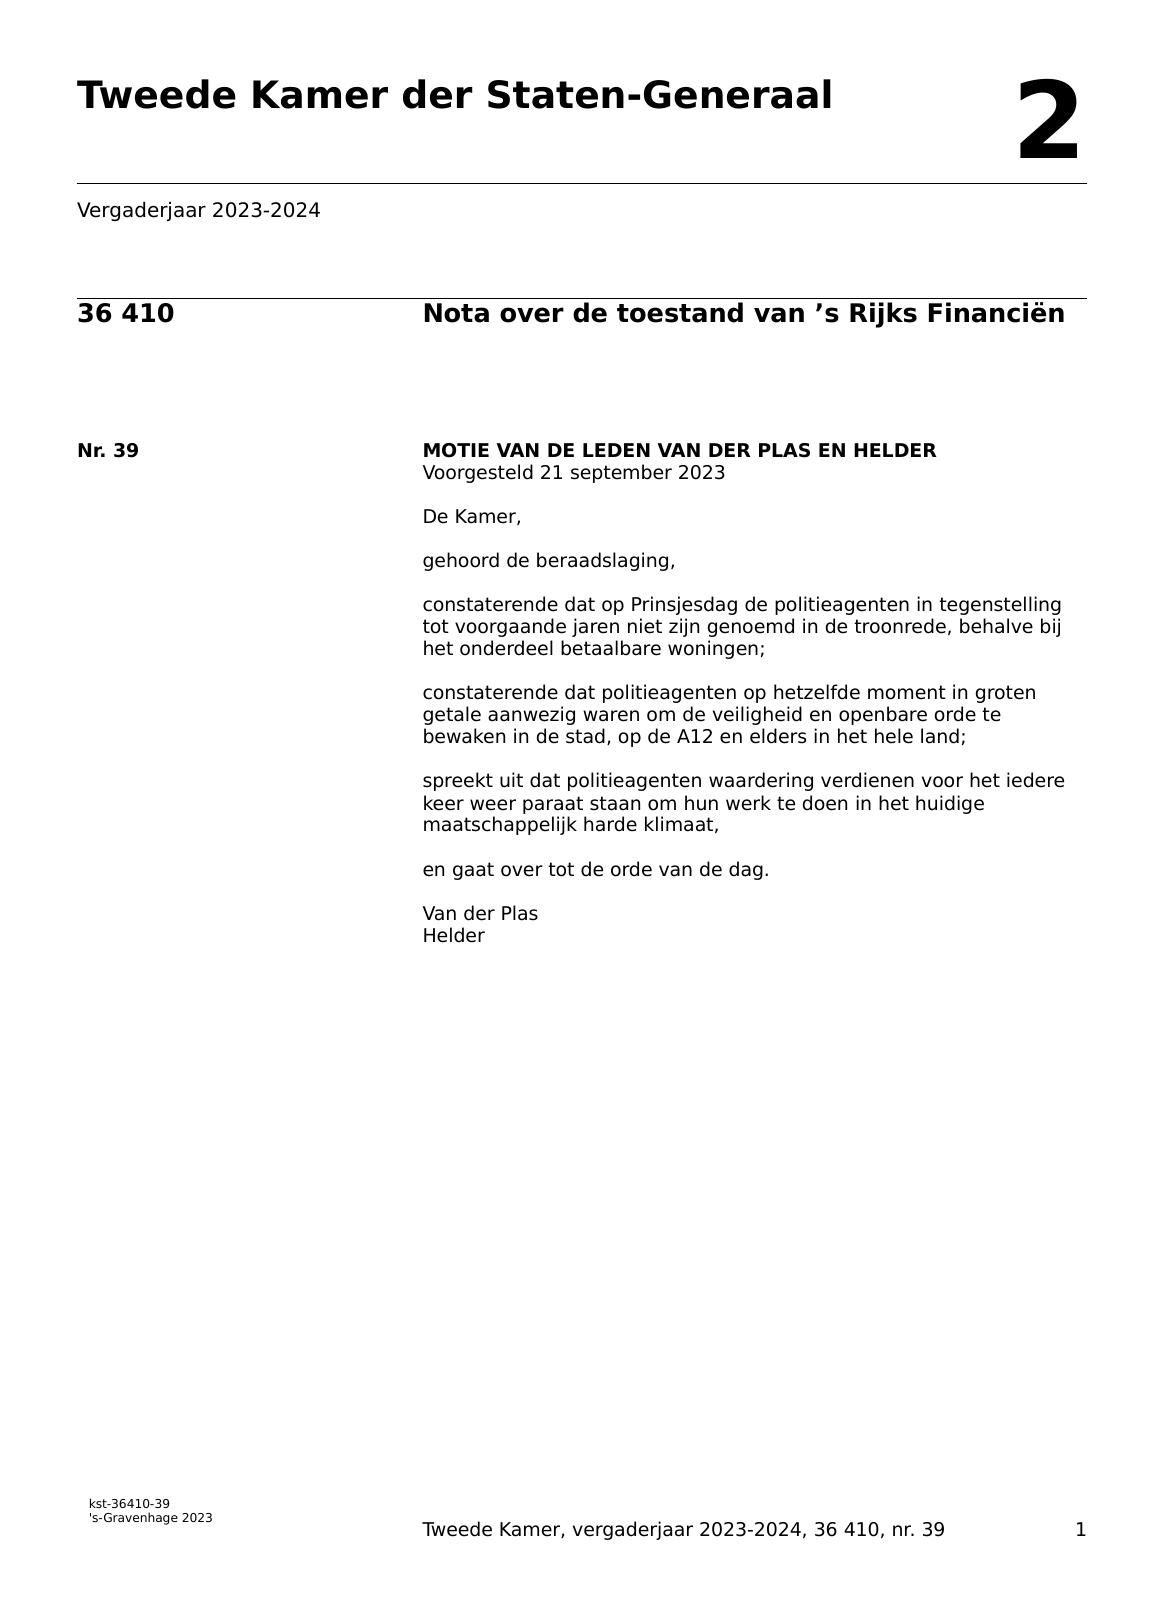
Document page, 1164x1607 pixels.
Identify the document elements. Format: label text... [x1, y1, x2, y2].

table_header Tweede Kamer der Staten-Generaal [77, 59, 886, 183]
subtitle Nr. 39 MOTIE VAN DE LEDEN VAN DER PLAS EN HELDER [77, 440, 1087, 462]
text 's-Gravenhage 2023 [88, 1511, 323, 1525]
table_header 2 [886, 59, 1087, 183]
text constaterende dat politieagenten op hetzelfde moment in groten getale aanwezig waren om de veiligheid en openbare orde te bewaken in de stad, op de A12 en elders in het hele land; [422, 682, 1087, 748]
text Van der Plas [422, 903, 1087, 925]
text Helder [422, 925, 1087, 947]
text en gaat over tot de orde van de dag. [422, 858, 1087, 881]
text Voorgesteld 21 september 2023 [422, 462, 1087, 484]
text spreekt uit dat politieagenten waardering verdienen voor het iedere keer weer paraat staan om hun werk te doen in het huidige maatschappelijk harde klimaat, [422, 770, 1087, 836]
subtitle 36 410 Nota over de toestand van ’s Rijks Financiën [77, 299, 1087, 329]
text kst-36410-39 [88, 1497, 323, 1511]
table_cell Vergaderjaar 2023-2024 [77, 184, 1087, 298]
text constaterende dat op Prinsjesdag de politieagenten in tegenstelling tot voorgaande jaren niet zijn genoemd in de troonrede, behalve bij het onderdeel betaalbare woningen; [422, 594, 1087, 660]
text De Kamer, [422, 506, 1087, 528]
text gehoord de beraadslaging, [422, 550, 1087, 572]
